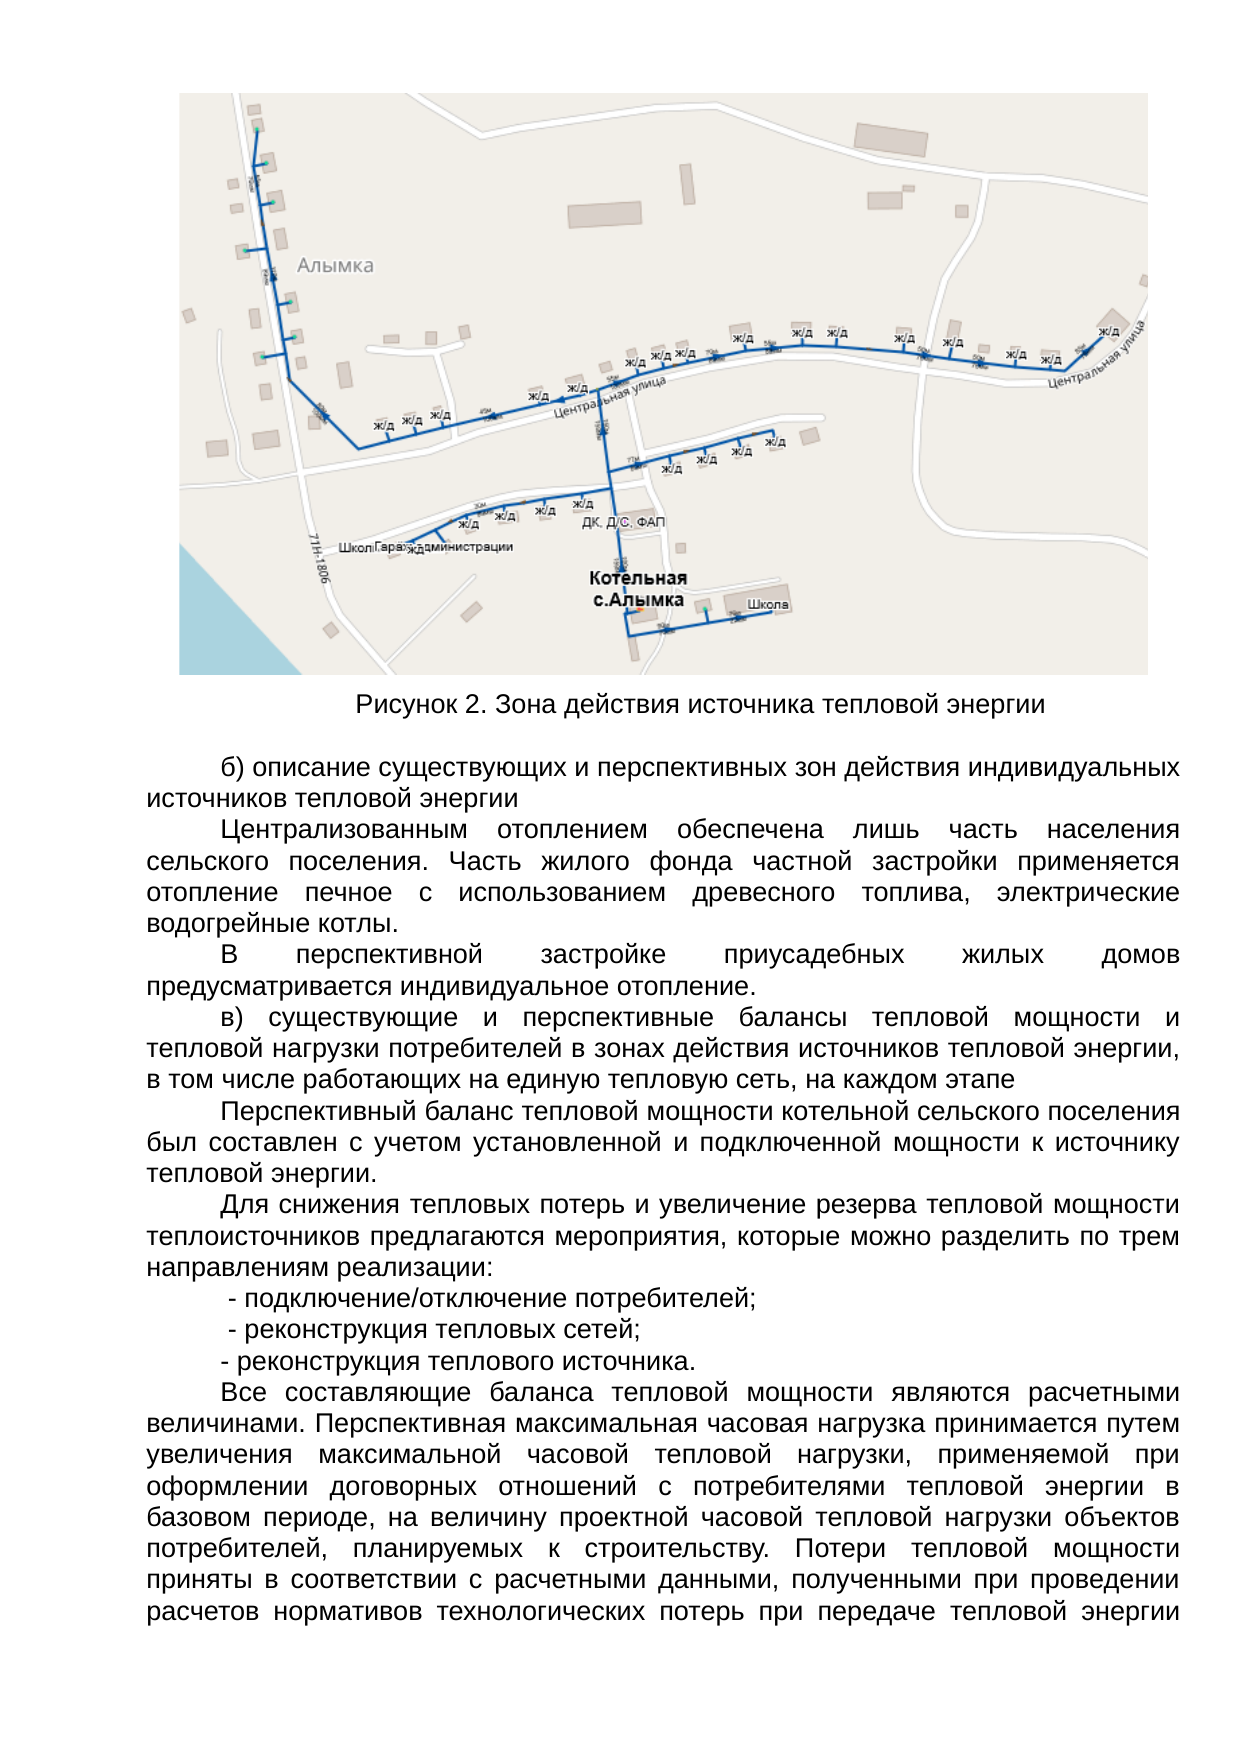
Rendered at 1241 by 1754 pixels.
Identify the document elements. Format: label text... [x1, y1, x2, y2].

text Все составляющие баланса тепловой мощности являются расчетными величинами. Перспективная максимальная часовая нагрузка принимается путем увеличения максимальной часовой тепловой нагрузки, применяемой при оформлении договорных отношений с потребителями тепловой энергии в базовом периоде, на величину проектной часовой тепловой нагрузки объектов потребителей, планируемых к строительству. Потери тепловой мощности приняты в соответствии с расчетными данными, полученными при проведении расчетов нормативов технологических потерь при передаче тепловой энергии [146, 1376, 1181, 1626]
text В перспективной застройке приусадебных жилых домов предусматривается индивидуальное отопление. [146, 938, 1181, 1001]
text Рисунок 2. Зона действия источника тепловой энергии [146, 688, 1181, 720]
text Для снижения тепловых потерь и увеличение резерва тепловой мощности теплоисточников предлагаются мероприятия, которые можно разделить по трем направлениям реализации: [146, 1188, 1181, 1282]
text - реконструкция тепловых сетей; [146, 1313, 1181, 1345]
text - реконструкция теплового источника. [146, 1345, 1181, 1376]
subtitle в) существующие и перспективные балансы тепловой мощности и тепловой нагрузки потребителей в зонах действия источников тепловой энергии, в том числе работающих на единую тепловую сеть, на каждом этапе [146, 1001, 1181, 1095]
subtitle б) описание существующих и перспективных зон действия индивидуальных источников тепловой энергии [146, 751, 1181, 813]
picture [179, 93, 1148, 675]
text Централизованным отоплением обеспечена лишь часть населения сельского поселения. Часть жилого фонда частной застройки применяется отопление печное с использованием древесного топлива, электрические водогрейные котлы. [146, 813, 1181, 938]
text Перспективный баланс тепловой мощности котельной сельского поселения был составлен с учетом установленной и подключенной мощности к источнику тепловой энергии. [146, 1095, 1181, 1188]
text - подключение/отключение потребителей; [146, 1282, 1181, 1313]
